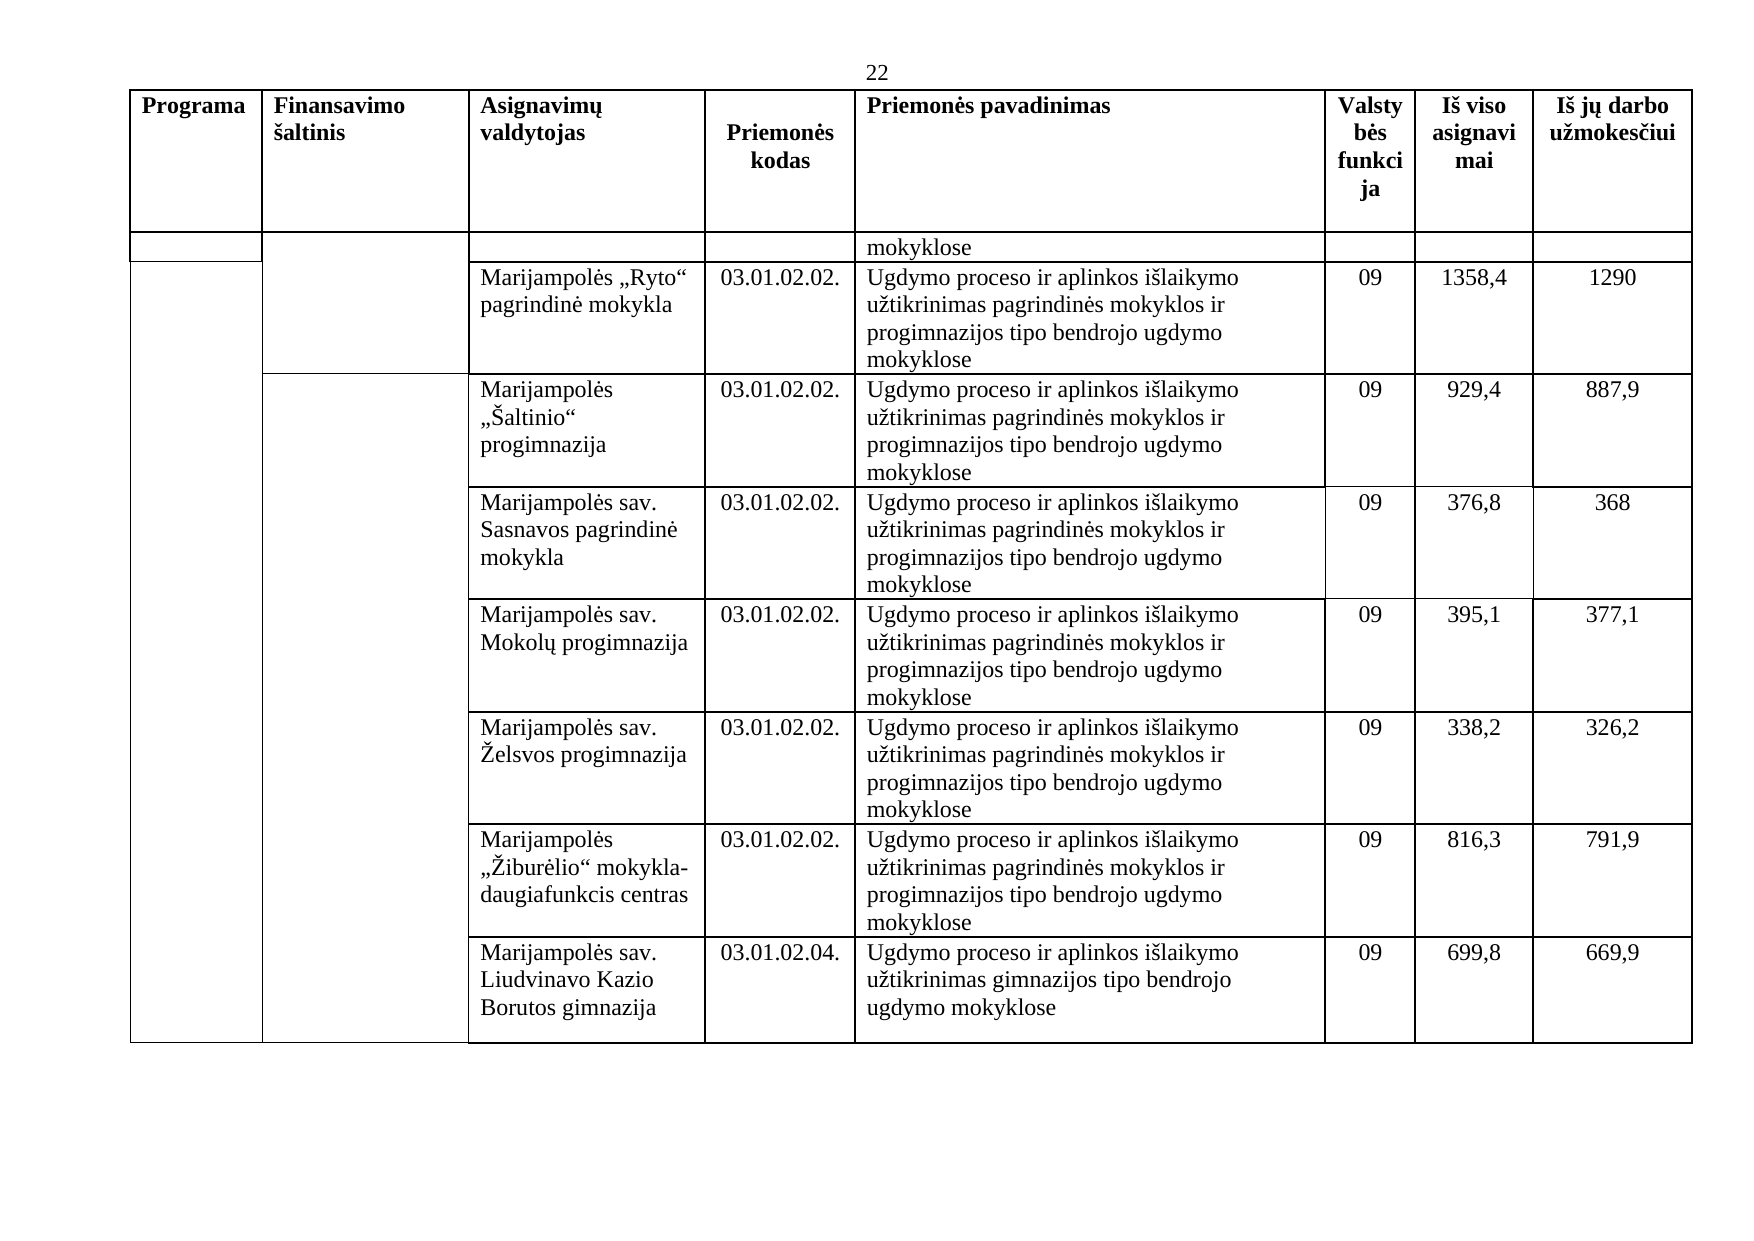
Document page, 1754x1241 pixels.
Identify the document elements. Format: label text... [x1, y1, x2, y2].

table_cell [706, 201, 854, 231]
table_cell Ugdymo proceso ir aplinkos išlaikymo užtikrinimas pagrindinės mokyklos ir progimnazijos tipo bendrojo ugdymo mokyklose [856, 263, 1324, 373]
table_cell 669,9 [1534, 938, 1691, 1042]
table_cell 376,8 [1416, 487, 1533, 598]
table_cell [856, 201, 1324, 231]
table_cell 09 [1326, 938, 1414, 1042]
table_cell Ugdymo proceso ir aplinkos išlaikymo užtikrinimas pagrindinės mokyklos ir progimnazijos tipo bendrojo ugdymo mokyklose [856, 600, 1324, 711]
table_cell Marijampolės sav. Sasnavos pagrindinė mokykla [469, 488, 704, 598]
table_header Finansavimo šaltinis [263, 91, 468, 201]
table_cell Marijampolės sav. Želsvos progimnazija [469, 713, 704, 823]
table_cell 338,2 [1416, 713, 1532, 823]
table_cell 03.01.02.02. [706, 263, 854, 373]
table_cell Ugdymo proceso ir aplinkos išlaikymo užtikrinimas pagrindinės mokyklos ir progimnazijos tipo bendrojo ugdymo mokyklose [856, 713, 1324, 823]
table_header Iš viso asignavimai [1416, 91, 1532, 231]
table_cell 09 [1326, 599, 1414, 711]
table_cell 326,2 [1534, 713, 1691, 823]
table_cell 09 [1326, 375, 1414, 486]
table_cell 377,1 [1534, 600, 1691, 711]
table_cell Marijampolės „Ryto“ pagrindinė mokykla [470, 263, 704, 373]
table_cell Ugdymo proceso ir aplinkos išlaikymo užtikrinimas pagrindinės mokyklos ir progimnazijos tipo bendrojo ugdymo mokyklose [856, 375, 1324, 486]
table_cell [706, 233, 854, 261]
table_cell 816,3 [1416, 825, 1532, 936]
table_cell 03.01.02.02. [706, 600, 854, 711]
table_cell mokyklose [856, 233, 1324, 261]
table_cell 03.01.02.02. [706, 825, 854, 936]
table_header Priemonės kodas [706, 91, 854, 201]
table_cell [263, 261, 468, 373]
table_cell [1416, 233, 1532, 261]
table_cell 395,1 [1416, 599, 1532, 711]
table_cell 1358,4 [1416, 263, 1532, 373]
table_header Priemonės pavadinimas [856, 91, 1324, 201]
table_cell Ugdymo proceso ir aplinkos išlaikymo užtikrinimas pagrindinės mokyklos ir progimnazijos tipo bendrojo ugdymo mokyklose [856, 825, 1324, 936]
table_cell 09 [1326, 825, 1414, 936]
table_cell Ugdymo proceso ir aplinkos išlaikymo užtikrinimas gimnazijos tipo bendrojo ugdymo mokyklose [856, 938, 1324, 1042]
table_cell 699,8 [1416, 938, 1532, 1042]
table_cell 09 [1326, 487, 1414, 598]
table_header Valstybės funkcija [1326, 91, 1414, 201]
table_cell 03.01.02.02. [706, 488, 854, 598]
table_cell 887,9 [1534, 375, 1691, 486]
table_cell 791,9 [1534, 825, 1691, 936]
table_cell [1326, 201, 1414, 231]
table_cell 03.01.02.04. [706, 938, 854, 1042]
table_cell 1290 [1534, 263, 1691, 373]
table_cell [131, 201, 261, 231]
table_cell [263, 374, 468, 1042]
table_cell Ugdymo proceso ir aplinkos išlaikymo užtikrinimas pagrindinės mokyklos ir progimnazijos tipo bendrojo ugdymo mokyklose [856, 488, 1325, 598]
table_header Iš jų darbo užmokesčiui [1534, 91, 1691, 231]
table_cell 03.01.02.02. [706, 375, 854, 486]
table_cell [470, 233, 704, 261]
table_cell 368 [1534, 488, 1691, 598]
table_cell [1534, 233, 1691, 261]
table_cell [263, 201, 468, 231]
table_cell [131, 233, 261, 261]
table_cell [131, 262, 262, 1042]
table_cell Marijampolės sav. Mokolų progimnazija [469, 600, 704, 711]
table_header Asignavimų valdytojas [470, 91, 704, 201]
table_cell Marijampolės „Žiburėlio“ mokykla-daugiafunkcis centras [469, 825, 704, 936]
table_cell Marijampolės sav. Liudvinavo Kazio Borutos gimnazija [469, 938, 704, 1042]
table_header Programa [131, 91, 261, 201]
table_cell 03.01.02.02. [706, 713, 854, 823]
table_cell [1326, 233, 1414, 261]
table_cell 09 [1326, 263, 1414, 373]
table_cell [263, 233, 468, 261]
table_cell Marijampolės „Šaltinio“ progimnazija [469, 375, 704, 486]
table_cell [470, 201, 704, 231]
table_cell 929,4 [1416, 375, 1532, 486]
table_cell 09 [1326, 713, 1414, 823]
